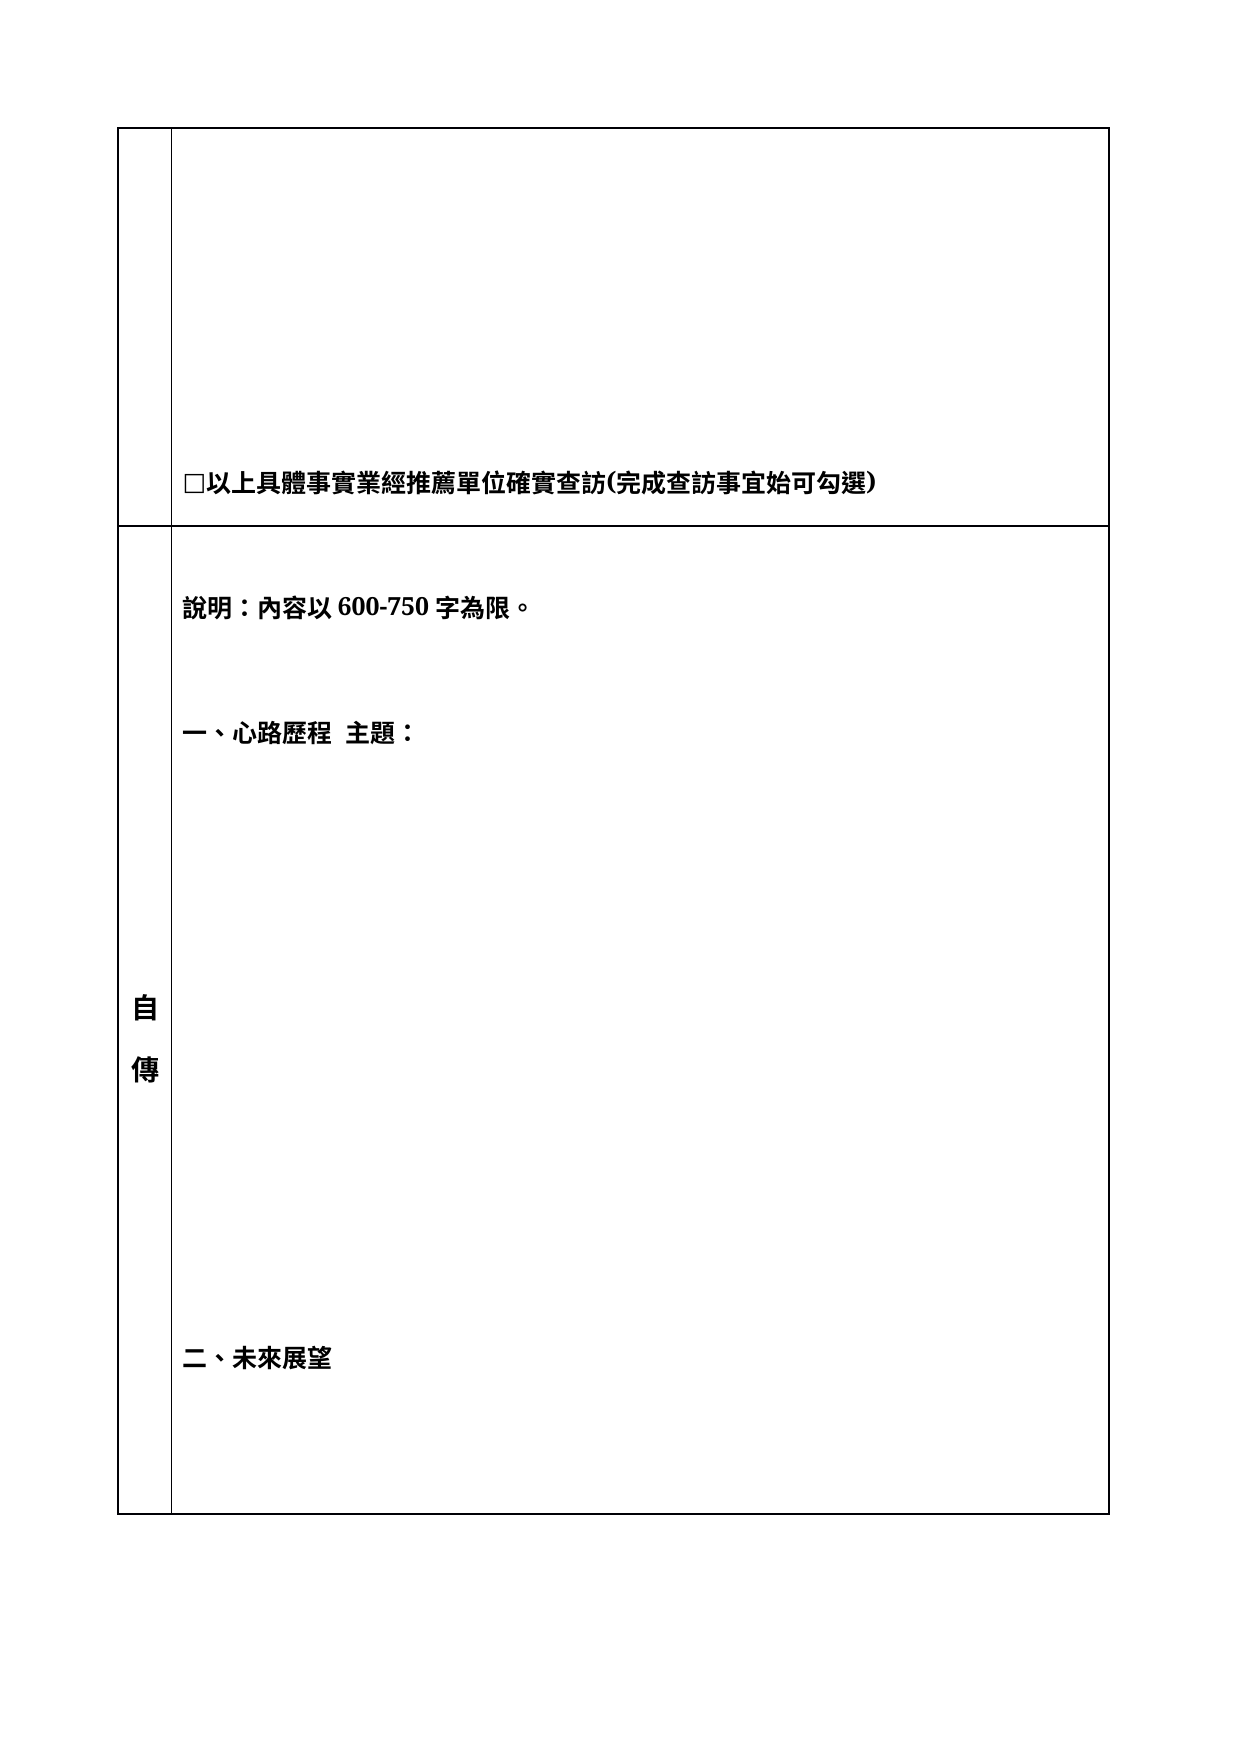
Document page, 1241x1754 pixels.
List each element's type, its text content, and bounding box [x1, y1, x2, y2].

table_cell 說明：內容以600-750 字為限。 一、心路歷程 主題： 二、未來展望 [172, 527, 1108, 1513]
table_cell [119, 129, 171, 525]
table_cell □以上具體事實業經推薦單位確實查訪(完成查訪事宜始可勾選) [172, 129, 1108, 525]
table_cell 自傳 [119, 527, 171, 1513]
